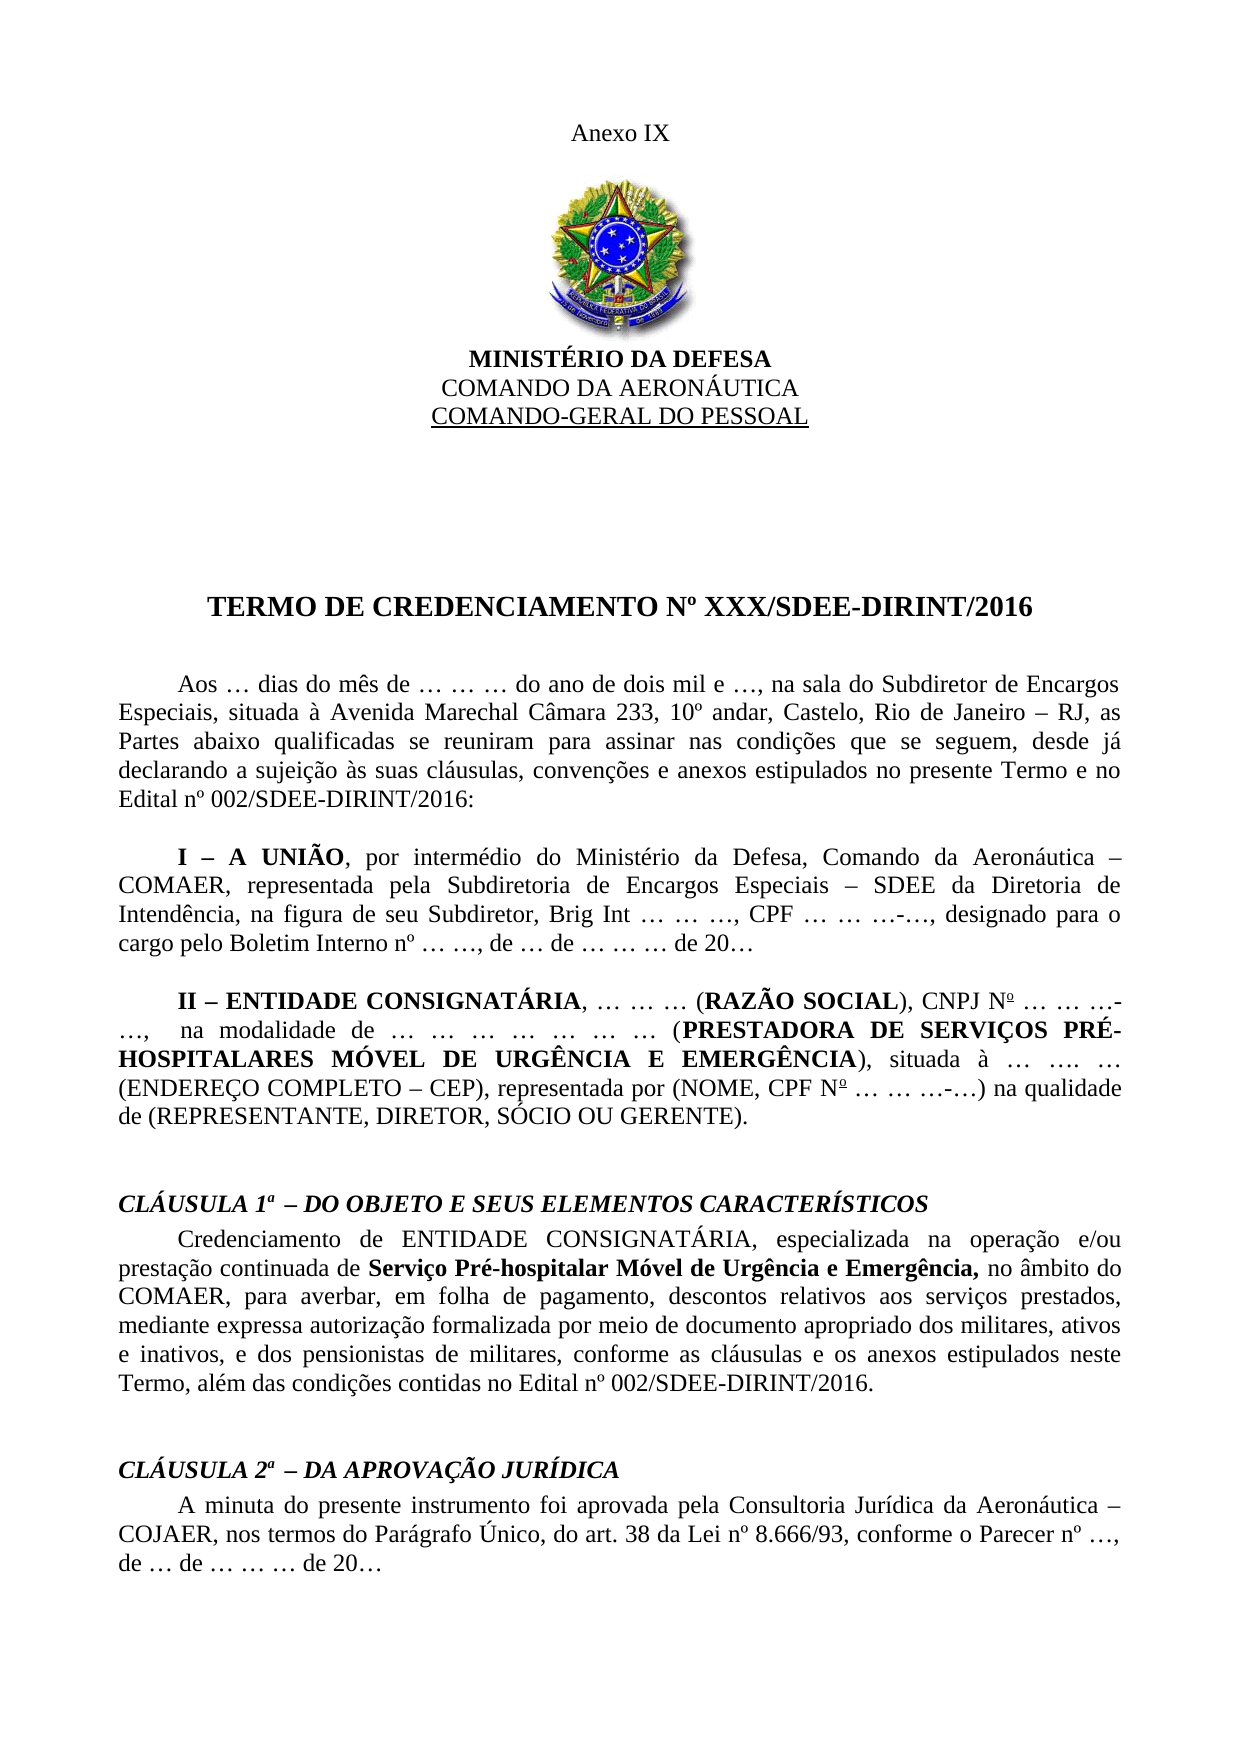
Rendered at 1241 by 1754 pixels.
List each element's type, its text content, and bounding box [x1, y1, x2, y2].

text COMANDO DA AERONÁUTICA [118, 373, 1122, 401]
text I – A UNIÃO, por intermédio do Ministério da Defesa, Comando da Aeronáutica – COMAER, representada pela Subdiretoria de Encargos Especiais – SDEE da Diretoria de Intendência, na figura de seu Subdiretor, Brig Int … … …, CPF … … …-…, designado para o cargo pelo Boletim Interno nº … …, de … de … … … de 20… [118, 842, 1122, 957]
text Credenciamento de ENTIDADE CONSIGNATÁRIA, especializada na operação e/ou prestação continuada de Serviço Pré-hospitalar Móvel de Urgência e Emergência, no âmbito do COMAER, para averbar, em folha de pagamento, descontos relativos aos serviços prestados, mediante expressa autorização formalizada por meio de documento apropriado dos militares, ativos e inativos, e dos pensionistas de militares, conforme as cláusulas e os anexos estipulados neste Termo, além das condições contidas no Edital nº 002/SDEE-DIRINT/2016. [118, 1224, 1122, 1396]
text COMANDO-GERAL DO PESSOAL [118, 401, 1122, 430]
text CLÁUSULA 2a – DA APROVAÇÃO JURÍDICA [118, 1455, 1122, 1484]
text CLÁUSULA 1a – DO OBJETO E SEUS ELEMENTOS CARACTERÍSTICOS [118, 1189, 1122, 1218]
text MINISTÉRIO DA DEFESA [118, 344, 1122, 373]
text Anexo IX [118, 118, 1122, 147]
text A minuta do presente instrumento foi aprovada pela Consultoria Jurídica da Aeronáutica – COJAER, nos termos do Parágrafo Único, do art. 38 da Lei nº 8.666/93, conforme o Parecer nº …, de … de … … … de 20… [118, 1490, 1122, 1576]
text II – ENTIDADE CONSIGNATÁRIA, … … … (RAZÃO SOCIAL), CNPJ No … … …-…, na modalidade de … … … … … … … (PRESTADORA DE SERVIÇOS PRÉ-HOSPITALARES MÓVEL DE URGÊNCIA E EMERGÊNCIA), situada à … …. … (ENDEREÇO COMPLETO – CEP), representada por (NOME, CPF No … … …-…) na qualidade de (REPRESENTANTE, DIRETOR, SÓCIO OU GERENTE). [118, 986, 1122, 1130]
text TERMO DE CREDENCIAMENTO Nº XXX/SDEE-DIRINT/2016 [118, 589, 1122, 622]
text Aos … dias do mês de … … … do ano de dois mil e …, na sala do Subdiretor de Encargos Especiais, situada à Avenida Marechal Câmara 233, 10º andar, Castelo, Rio de Janeiro – RJ, as Partes abaixo qualificadas se reuniram para assinar nas condições que se seguem, desde já declarando a sujeição às suas cláusulas, convenções e anexos estipulados no presente Termo e no Edital nº 002/SDEE-DIRINT/2016: [118, 669, 1122, 812]
